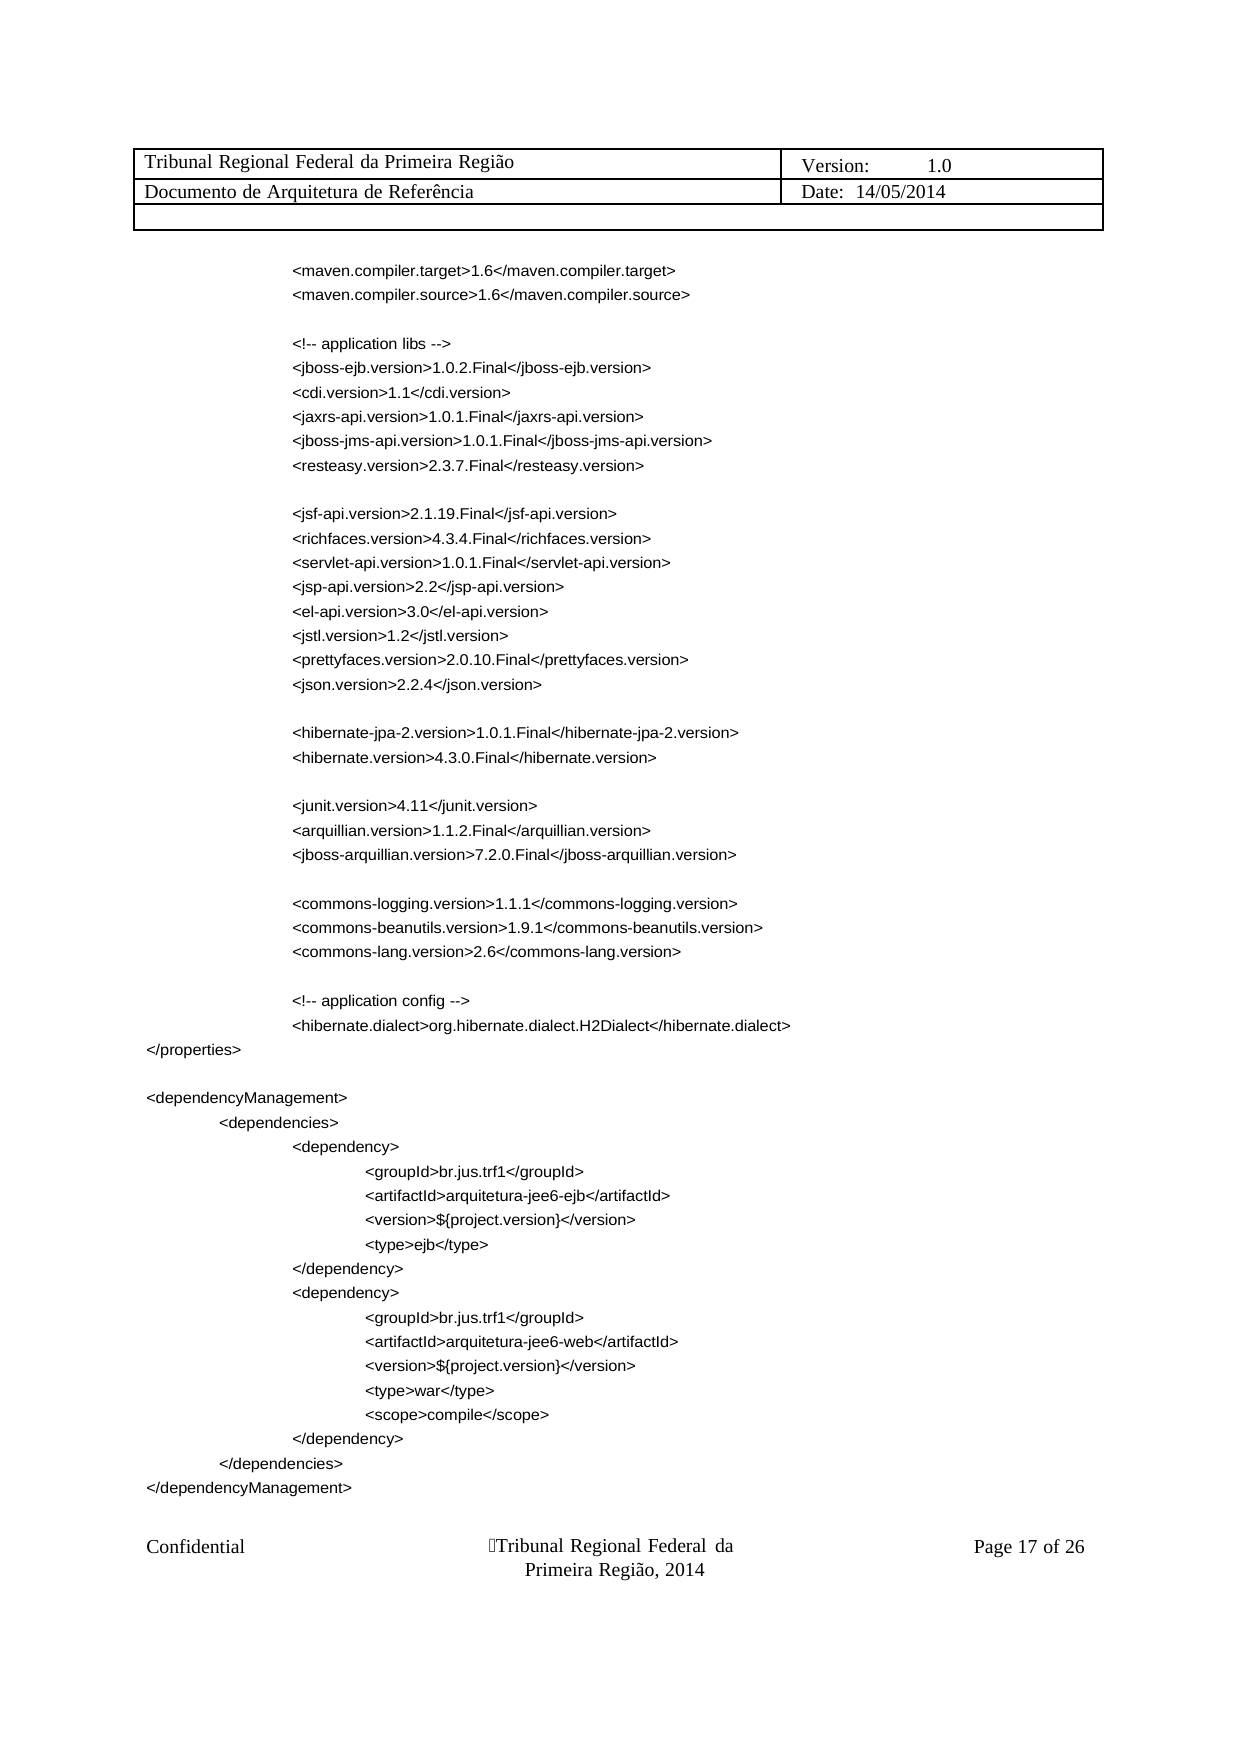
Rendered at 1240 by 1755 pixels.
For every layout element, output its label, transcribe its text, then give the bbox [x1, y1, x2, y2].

text <artifactId>arquitetura-jee6-ejb</artifactId> [365, 1187, 1117, 1205]
table_cell Documento de Arquitetura de Referência [135, 180, 780, 203]
text <maven.compiler.source>1.6</maven.compiler.source> [292, 286, 1117, 304]
text <dependencies> [219, 1114, 1117, 1132]
table_header Tribunal Regional Federal da Primeira Região [135, 150, 780, 177]
text <jboss-ejb.version>1.0.2.Final</jboss-ejb.version> [292, 359, 1117, 377]
text <version>${project.version}</version> [365, 1211, 1117, 1229]
text <!-- application libs --> [292, 335, 1117, 353]
text <hibernate-jpa-2.version>1.0.1.Final</hibernate-jpa-2.version> [292, 724, 1117, 742]
text <jaxrs-api.version>1.0.1.Final</jaxrs-api.version> [292, 408, 1117, 426]
text <cdi.version>1.1</cdi.version> [292, 383, 1117, 402]
text <resteasy.version>2.3.7.Final</resteasy.version> [292, 457, 1117, 474]
text <hibernate.version>4.3.0.Final</hibernate.version> [292, 749, 1117, 767]
text <json.version>2.2.4</json.version> [292, 676, 1117, 694]
text <commons-lang.version>2.6</commons-lang.version> [292, 943, 1117, 961]
text <el-api.version>3.0</el-api.version> [292, 603, 1117, 621]
text <dependencyManagement> [146, 1089, 1117, 1107]
text <commons-logging.version>1.1.1</commons-logging.version> [292, 895, 1117, 913]
text <jboss-arquillian.version>7.2.0.Final</jboss-arquillian.version> [292, 846, 1117, 864]
table_cell Date: 14/05/2014 [782, 180, 1102, 203]
text <artifactId>arquitetura-jee6-web</artifactId> [365, 1333, 1117, 1351]
text <hibernate.dialect>org.hibernate.dialect.H2Dialect</hibernate.dialect> [292, 1016, 1117, 1034]
text <scope>compile</scope> [365, 1406, 1117, 1424]
text <type>ejb</type> [365, 1235, 1117, 1253]
text <groupId>br.jus.trf1</groupId> [365, 1162, 1117, 1180]
text <jboss-jms-api.version>1.0.1.Final</jboss-jms-api.version> [292, 432, 1117, 450]
text </properties> [146, 1041, 242, 1059]
table_cell [135, 205, 1102, 229]
text <maven.compiler.target>1.6</maven.compiler.target> [292, 262, 1117, 280]
text <junit.version>4.11</junit.version> [292, 797, 1117, 815]
table_header Version: 1.0 [782, 150, 1102, 177]
text <prettyfaces.version>2.0.10.Final</prettyfaces.version> [292, 651, 1117, 669]
text <commons-beanutils.version>1.9.1</commons-beanutils.version> [292, 919, 1117, 937]
text </dependencies> [219, 1454, 1117, 1472]
text <jsf-api.version>2.1.19.Final</jsf-api.version> [292, 505, 1117, 523]
text <arquillian.version>1.1.2.Final</arquillian.version> [292, 822, 1117, 840]
text <dependency> [292, 1284, 1117, 1302]
text <dependency> [292, 1138, 1117, 1156]
text <servlet-api.version>1.0.1.Final</servlet-api.version> [292, 554, 1117, 572]
text <jstl.version>1.2</jstl.version> [292, 627, 1117, 645]
text <groupId>br.jus.trf1</groupId> [365, 1308, 1117, 1326]
text </dependency> [292, 1430, 1117, 1448]
text </dependencyManagement> [146, 1479, 1117, 1497]
text <version>${project.version}</version> [365, 1357, 1117, 1375]
text <type>war</type> [365, 1381, 1117, 1399]
text <!-- application config --> [292, 992, 1117, 1010]
text <jsp-api.version>2.2</jsp-api.version> [292, 578, 1117, 596]
text <richfaces.version>4.3.4.Final</richfaces.version> [292, 529, 1117, 548]
text </dependency> [292, 1260, 1117, 1278]
